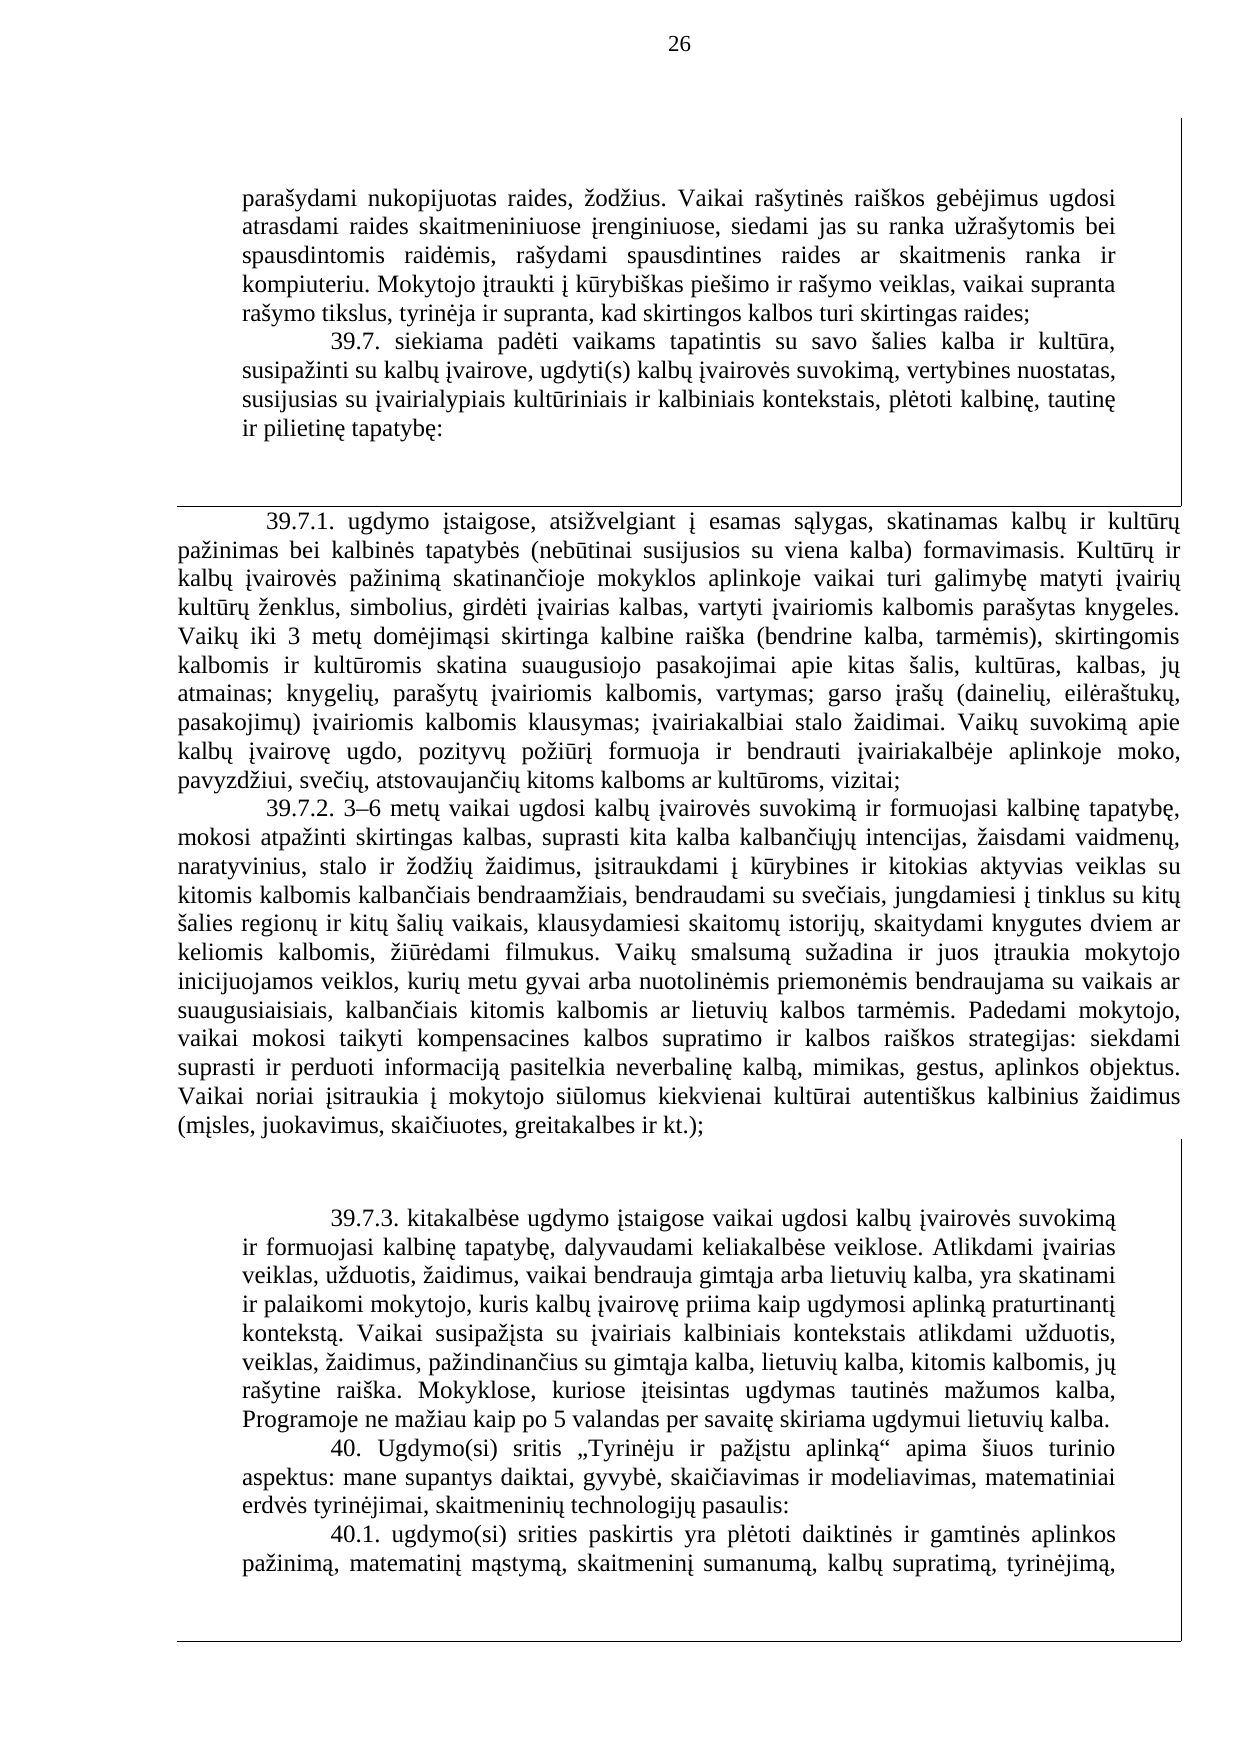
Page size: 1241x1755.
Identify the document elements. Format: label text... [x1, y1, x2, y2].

text 40.1. ugdymo(si) srities paskirtis yra plėtoti daiktinės ir gamtinės aplinkos pažinimą, matematinį mąstymą, skaitmeninį sumanumą, kalbų supratimą, tyrinėjimą, [177, 1519, 1181, 1641]
text 39.7.2. 3–6 metų vaikai ugdosi kalbų įvairovės suvokimą ir formuojasi kalbinę tapatybę, mokosi atpažinti skirtingas kalbas, suprasti kita kalba kalbančiųjų intencijas, žaisdami vaidmenų, naratyvinius, stalo ir žodžių žaidimus, įsitraukdami į kūrybines ir kitokias aktyvias veiklas su kitomis kalbomis kalbančiais bendraamžiais, bendraudami su svečiais, jungdamiesi į tinklus su kitų šalies regionų ir kitų šalių vaikais, klausydamiesi skaitomų istorijų, skaitydami knygutes dviem ar keliomis kalbomis, žiūrėdami filmukus. Vaikų smalsumą sužadina ir juos įtraukia mokytojo inicijuojamos veiklos, kurių metu gyvai arba nuotolinėmis priemonėmis bendraujama su vaikais ar suaugusiaisiais, kalbančiais kitomis kalbomis ar lietuvių kalbos tarmėmis. Padedami mokytojo, vaikai mokosi taikyti kompensacines kalbos supratimo ir kalbos raiškos strategijas: siekdami suprasti ir perduoti informaciją pasitelkia neverbalinę kalbą, mimikas, gestus, aplinkos objektus. Vaikai noriai įsitraukia į mokytojo siūlomus kiekvienai kultūrai autentiškus kalbinius žaidimus (mįsles, juokavimus, skaičiuotes, greitakalbes ir kt.); [177, 793, 1181, 1138]
text 40. Ugdymo(si) sritis „Tyrinėju ir pažįstu aplinką“ apima šiuos turinio aspektus: mane supantys daiktai, gyvybė, skaičiavimas ir modeliavimas, matematiniai erdvės tyrinėjimai, skaitmeninių technologijų pasaulis: [177, 1433, 1181, 1519]
text parašydami nukopijuotas raides, žodžius. Vaikai rašytinės raiškos gebėjimus ugdosi atrasdami raides skaitmeniniuose įrenginiuose, siedami jas su ranka užrašytomis bei spausdintomis raidėmis, rašydami spausdintines raides ar skaitmenis ranka ir kompiuteriu. Mokytojo įtraukti į kūrybiškas piešimo ir rašymo veiklas, vaikai supranta rašymo tikslus, tyrinėja ir supranta, kad skirtingos kalbos turi skirtingas raides; [177, 118, 1181, 326]
text 39.7.3. kitakalbėse ugdymo įstaigose vaikai ugdosi kalbų įvairovės suvokimą ir formuojasi kalbinę tapatybę, dalyvaudami keliakalbėse veiklose. Atlikdami įvairias veiklas, užduotis, žaidimus, vaikai bendrauja gimtąja arba lietuvių kalba, yra skatinami ir palaikomi mokytojo, kuris kalbų įvairovę priima kaip ugdymosi aplinką praturtinantį kontekstą. Vaikai susipažįsta su įvairiais kalbiniais kontekstais atlikdami užduotis, veiklas, žaidimus, pažindinančius su gimtąja kalba, lietuvių kalba, kitomis kalbomis, jų rašytine raiška. Mokyklose, kuriose įteisintas ugdymas tautinės mažumos kalba, Programoje ne mažiau kaip po 5 valandas per savaitę skiriama ugdymui lietuvių kalba. [177, 1138, 1181, 1433]
text 39.7.1. ugdymo įstaigose, atsižvelgiant į esamas sąlygas, skatinamas kalbų ir kultūrų pažinimas bei kalbinės tapatybės (nebūtinai susijusios su viena kalba) formavimasis. Kultūrų ir kalbų įvairovės pažinimą skatinančioje mokyklos aplinkoje vaikai turi galimybę matyti įvairių kultūrų ženklus, simbolius, girdėti įvairias kalbas, vartyti įvairiomis kalbomis parašytas knygeles. Vaikų iki 3 metų domėjimąsi skirtinga kalbine raiška (bendrine kalba, tarmėmis), skirtingomis kalbomis ir kultūromis skatina suaugusiojo pasakojimai apie kitas šalis, kultūras, kalbas, jų atmainas; knygelių, parašytų įvairiomis kalbomis, vartymas; garso įrašų (dainelių, eilėraštukų, pasakojimų) įvairiomis kalbomis klausymas; įvairiakalbiai stalo žaidimai. Vaikų suvokimą apie kalbų įvairovę ugdo, pozityvų požiūrį formuoja ir bendrauti įvairiakalbėje aplinkoje moko, pavyzdžiui, svečių, atstovaujančių kitoms kalboms ar kultūroms, vizitai; [177, 506, 1181, 793]
text 39.7. siekiama padėti vaikams tapatintis su savo šalies kalba ir kultūra, susipažinti su kalbų įvairove, ugdyti(s) kalbų įvairovės suvokimą, vertybines nuostatas, susijusias su įvairialypiais kultūriniais ir kalbiniais kontekstais, plėtoti kalbinę, tautinę ir pilietinę tapatybę: [177, 326, 1181, 506]
